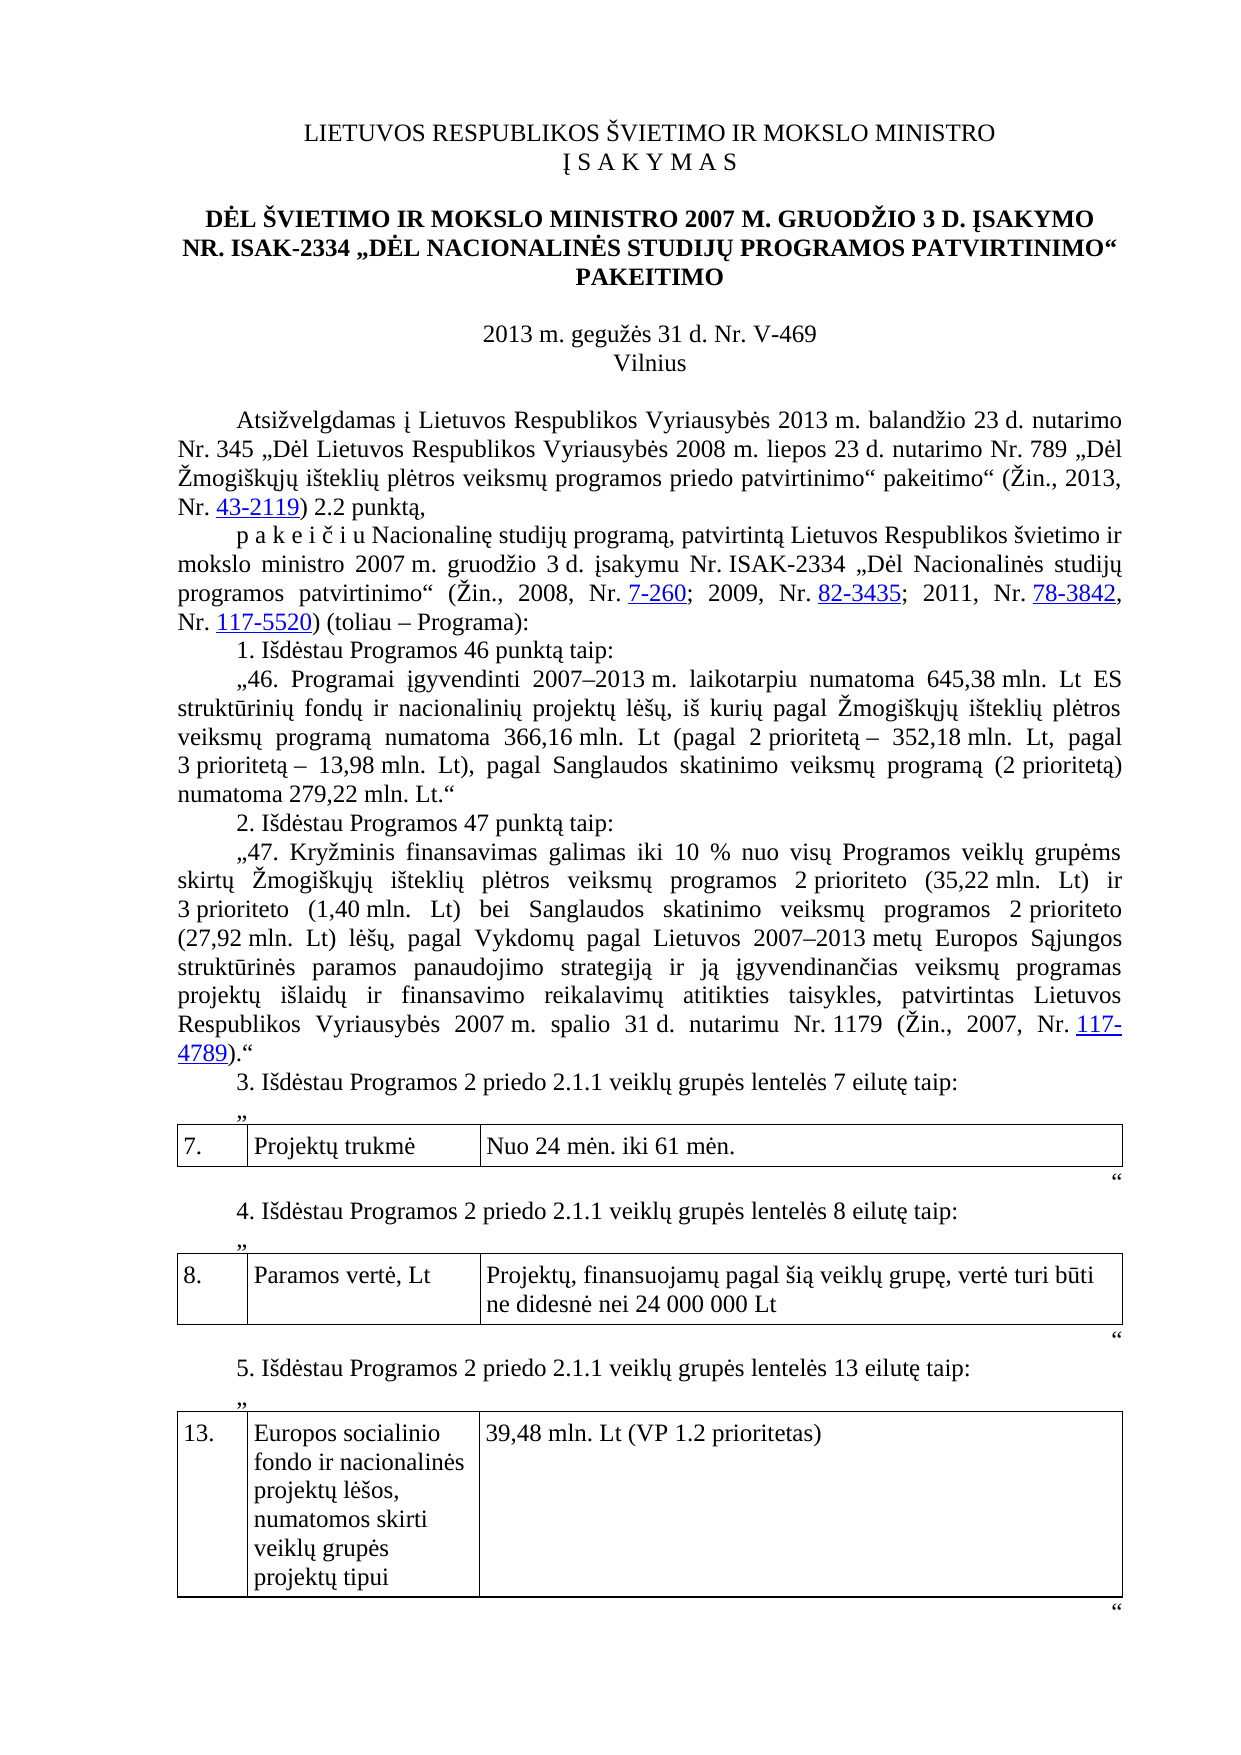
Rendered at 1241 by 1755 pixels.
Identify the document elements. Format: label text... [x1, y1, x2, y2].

table_header Projektų, finansuojamų pagal šią veiklų grupę, vertė turi būti ne didesnė nei 24 000 000 Lt [481, 1254, 1122, 1324]
text „ [177, 1224, 1122, 1253]
text „ [177, 1382, 1122, 1411]
text Į S A K Y M A S [177, 147, 1122, 176]
table_header 39,48 mln. Lt (VP 1.2 prioritetas) [480, 1412, 1122, 1596]
text „46. Programai įgyvendinti 2007–2013 m. laikotarpiu numatoma 645,38 mln. Lt ES struktūrinių fondų ir nacionalinių projektų lėšų, iš kurių pagal Žmogiškųjų išteklių plėtros veiksmų programą numatoma 366,16 mln. Lt (pagal 2 prioritetą – 352,18 mln. Lt, pagal 3 prioritetą – 13,98 mln. Lt), pagal Sanglaudos skatinimo veiksmų programą (2 prioritetą) numatoma 279,22 mln. Lt.“ [177, 664, 1122, 808]
text “ [177, 1598, 1122, 1626]
table_header Europos socialinio fondo ir nacionalinės projektų lėšos, numatomos skirti veiklų grupės projektų tipui [248, 1412, 479, 1596]
text “ [177, 1167, 1122, 1196]
text 5. Išdėstau Programos 2 priedo 2.1.1 veiklų grupės lentelės 13 eilutę taip: [177, 1353, 1122, 1382]
text „ [177, 1096, 1122, 1124]
table_header Nuo 24 mėn. iki 61 mėn. [481, 1125, 1122, 1166]
text DĖL ŠVIETIMO IR MOKSLO MINISTRO 2007 M. GRUODŽIO 3 D. ĮSAKYMO Nr. ISAK-2334 „DĖL NACIONALINĖS STUDIJŲ PROGRAMOS PATVIRTINIMO“ PAKEITIMO [177, 204, 1122, 291]
text p a k e i č i u Nacionalinę studijų programą, patvirtintą Lietuvos Respublikos švietimo ir mokslo ministro 2007 m. gruodžio 3 d. įsakymu Nr. ISAK-2334 „Dėl Nacionalinės studijų programos patvirtinimo“ (Žin., 2008, Nr. 7-260; 2009, Nr. 82-3435; 2011, Nr. 78-3842, Nr. 117-5520) (toliau – Programa): [177, 521, 1122, 636]
text 4. Išdėstau Programos 2 priedo 2.1.1 veiklų grupės lentelės 8 eilutę taip: [177, 1196, 1122, 1224]
table_header Paramos vertė, Lt [248, 1254, 480, 1324]
text 3. Išdėstau Programos 2 priedo 2.1.1 veiklų grupės lentelės 7 eilutę taip: [177, 1067, 1122, 1096]
text LIETUVOS RESPUBLIKOS ŠVIETIMO IR MOKSLO MINISTRO [177, 118, 1122, 147]
table_header 13. [178, 1412, 247, 1596]
text Atsižvelgdamas į Lietuvos Respublikos Vyriausybės 2013 m. balandžio 23 d. nutarimo Nr. 345 „Dėl Lietuvos Respublikos Vyriausybės 2008 m. liepos 23 d. nutarimo Nr. 789 „Dėl Žmogiškųjų išteklių plėtros veiksmų programos priedo patvirtinimo“ pakeitimo“ (Žin., 2013, Nr. 43-2119) 2.2 punktą, [177, 406, 1122, 521]
table_header 8. [178, 1254, 247, 1324]
text 2013 m. gegužės 31 d. Nr. V-469 [177, 319, 1122, 348]
table_header Projektų trukmė [248, 1125, 480, 1166]
text Vilnius [177, 348, 1122, 377]
text „47. Kryžminis finansavimas galimas iki 10 % nuo visų Programos veiklų grupėms skirtų Žmogiškųjų išteklių plėtros veiksmų programos 2 prioriteto (35,22 mln. Lt) ir 3 prioriteto (1,40 mln. Lt) bei Sanglaudos skatinimo veiksmų programos 2 prioriteto (27,92 mln. Lt) lėšų, pagal Vykdomų pagal Lietuvos 2007–2013 metų Europos Sąjungos struktūrinės paramos panaudojimo strategiją ir ją įgyvendinančias veiksmų programas projektų išlaidų ir finansavimo reikalavimų atitikties taisykles, patvirtintas Lietuvos Respublikos Vyriausybės 2007 m. spalio 31 d. nutarimu Nr. 1179 (Žin., 2007, Nr. 117-4789).“ [177, 837, 1122, 1067]
text 2. Išdėstau Programos 47 punktą taip: [177, 808, 1122, 837]
text 1. Išdėstau Programos 46 punktą taip: [177, 636, 1122, 664]
text “ [177, 1325, 1122, 1353]
table_header 7. [178, 1125, 247, 1166]
